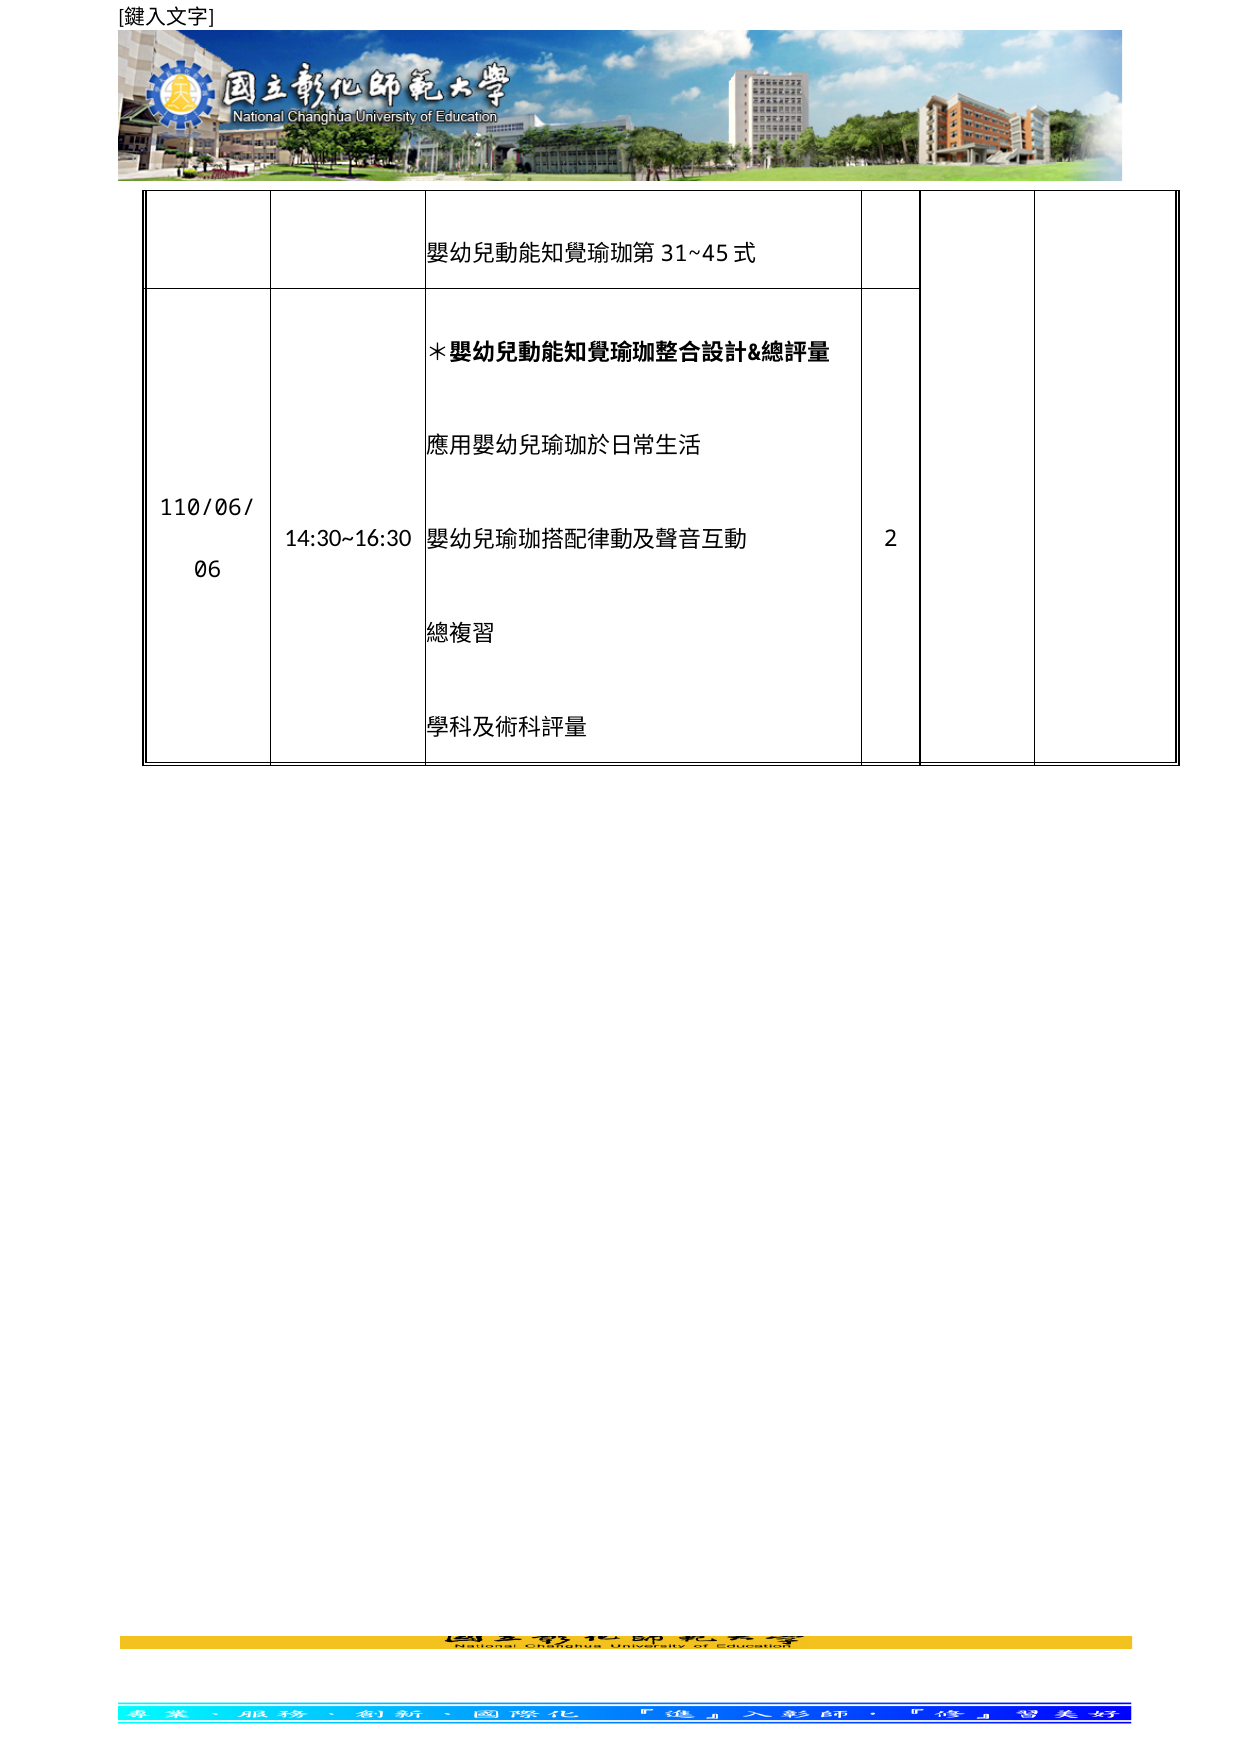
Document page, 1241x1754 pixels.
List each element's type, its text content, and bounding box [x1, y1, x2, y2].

table_cell 嬰幼兒動能知覺瑜珈第31~45式 [426, 191, 861, 288]
table_cell [1180, 190, 1184, 288]
table_cell [862, 191, 919, 288]
table_cell [1180, 288, 1184, 762]
table_cell 14:30~16:30 [271, 289, 425, 762]
table_cell [921, 191, 1034, 762]
table_cell ＊嬰幼兒動能知覺瑜珈整合設計&總評量 應用嬰幼兒瑜珈於日常生活 嬰幼兒瑜珈搭配律動及聲音互動 總複習 學科及術科評量 [426, 289, 861, 762]
table_cell 2 [862, 289, 919, 762]
table_cell [271, 191, 425, 288]
table_cell [1035, 191, 1175, 762]
table_cell [116, 190, 142, 762]
table_cell [147, 191, 270, 288]
table_cell 110/06/06 [147, 289, 270, 762]
